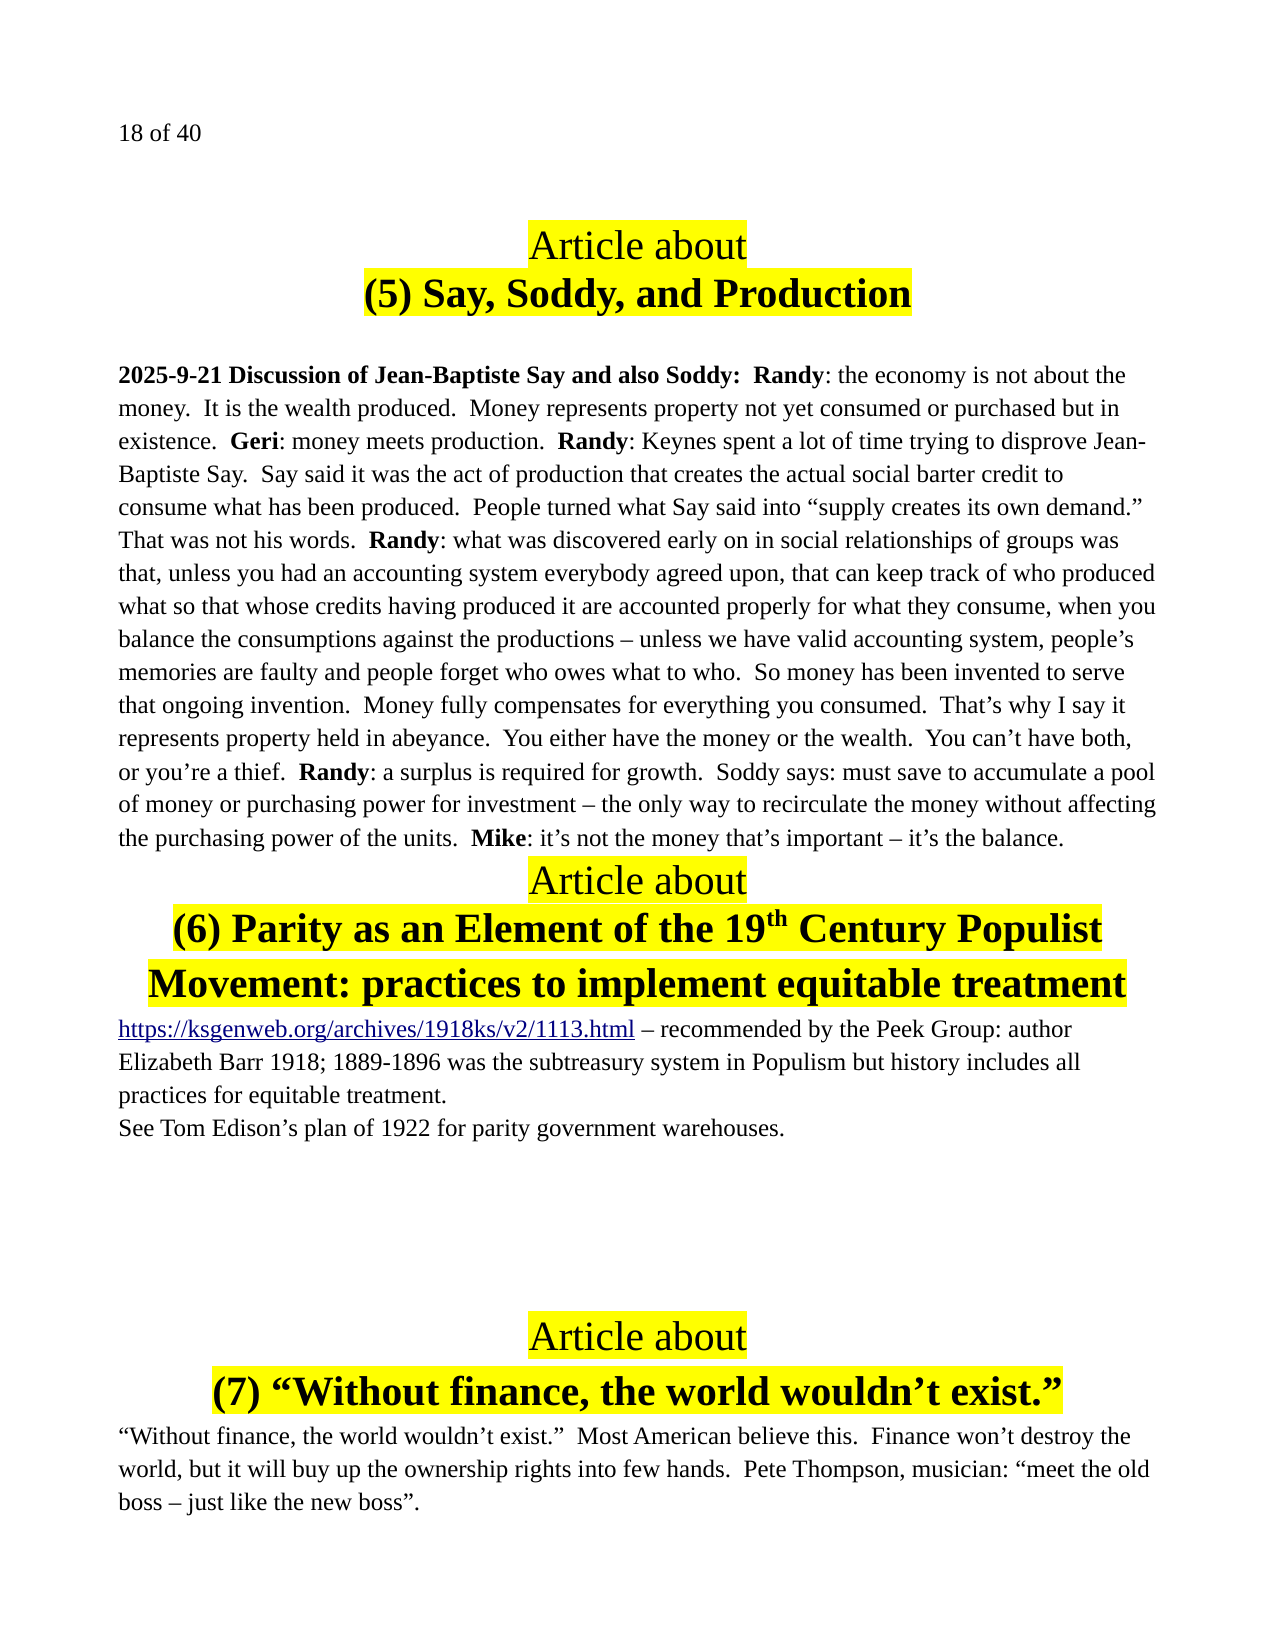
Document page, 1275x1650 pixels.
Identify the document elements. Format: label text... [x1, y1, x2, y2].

text See Tom Edison’s plan of 1922 for parity government warehouses. [118, 1113, 1157, 1142]
text (5) Say, Soddy, and Production [118, 268, 1157, 316]
text (6) Parity as an Element of the 19th Century Populist Movement: practices to implement equitable treatment [118, 903, 1157, 1007]
text “Without finance, the world wouldn’t exist.” Most American believe this. Finance won’t destroy the world, but it will buy up the ownership rights into few hands. Pete Thompson, musician: “meet the old boss – just like the new boss”. [118, 1421, 1157, 1516]
text 2025-9-21 Discussion of Jean-Baptiste Say and also Soddy: Randy: the economy is not about the money. It is the wealth produced. Money represents property not yet consumed or purchased but in existence. Geri: money meets production. Randy: Keynes spent a lot of time trying to disprove Jean-Baptiste Say. Say said it was the act of production that creates the actual social barter credit to consume what has been produced. People turned what Say said into “supply creates its own demand.” That was not his words. Randy: what was discovered early on in social relationships of groups was that, unless you had an accounting system everybody agreed upon, that can keep track of who produced what so that whose credits having produced it are accounted properly for what they consume, when you balance the consumptions against the productions – unless we have valid accounting system, people’s memories are faulty and people forget who owes what to who. So money has been invented to serve that ongoing invention. Money fully compensates for everything you consumed. That’s why I say it represents property held in abeyance. You either have the money or the wealth. You can’t have both, or you’re a thief. Randy: a surplus is required for growth. Soddy says: must save to accumulate a pool of money or purchasing power for investment – the only way to recirculate the money without affecting the purchasing power of the units. Mike: it’s not the money that’s important – it’s the balance. [118, 360, 1157, 851]
text Article about [118, 220, 1157, 268]
text (7) “Without finance, the world wouldn’t exist.” [118, 1366, 1157, 1414]
text Article about [118, 1311, 1157, 1359]
text https://ksgenweb.org/archives/1918ks/v2/1113.html – recommended by the Peek Group: author Elizabeth Barr 1918; 1889-1896 was the subtreasury system in Populism but history includes all practices for equitable treatment. [118, 1014, 1157, 1108]
text Article about [118, 856, 1157, 903]
